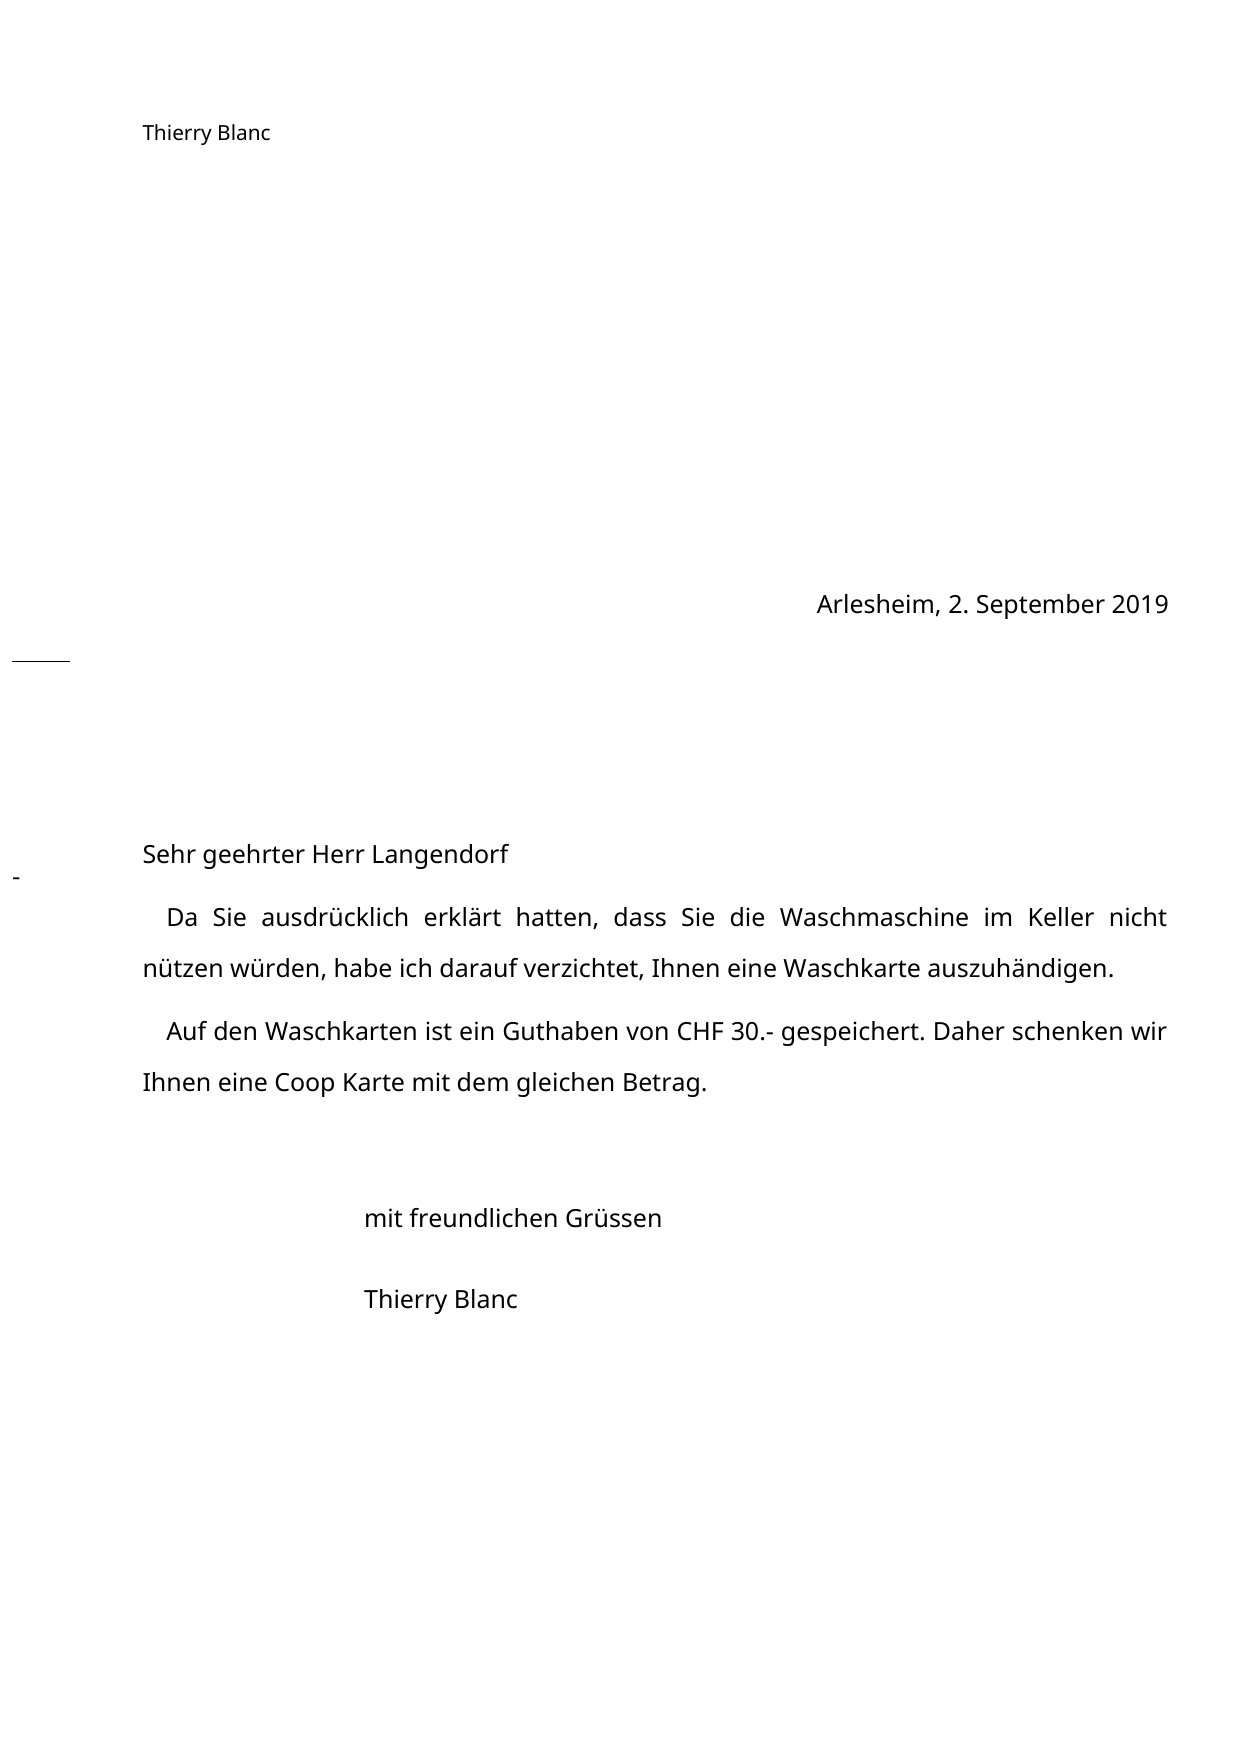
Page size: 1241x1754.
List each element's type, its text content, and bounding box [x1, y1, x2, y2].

text [12, 662, 70, 708]
text mit freundlichen Grüssen [364, 1201, 1169, 1235]
text - [12, 862, 98, 891]
text Arlesheim, 2. September 2019 [142, 259, 1169, 621]
text Sehr geehrter Herr Langendorf [142, 837, 1169, 871]
text Auf den Waschkarten ist ein Guthaben von CHF 30.- gespeichert. Daher schenken wir Ihnen eine Coop Karte mit dem gleichen Betrag. [142, 1013, 1169, 1099]
text Thierry Blanc [364, 1281, 1169, 1315]
text Da Sie ausdrücklich erklärt hatten, dass Sie die Waschmaschine im Keller nicht nützen würden, habe ich darauf verzichtet, Ihnen eine Waschkarte auszuhändigen. [142, 900, 1169, 985]
text Thierry Blanc [142, 118, 1169, 147]
